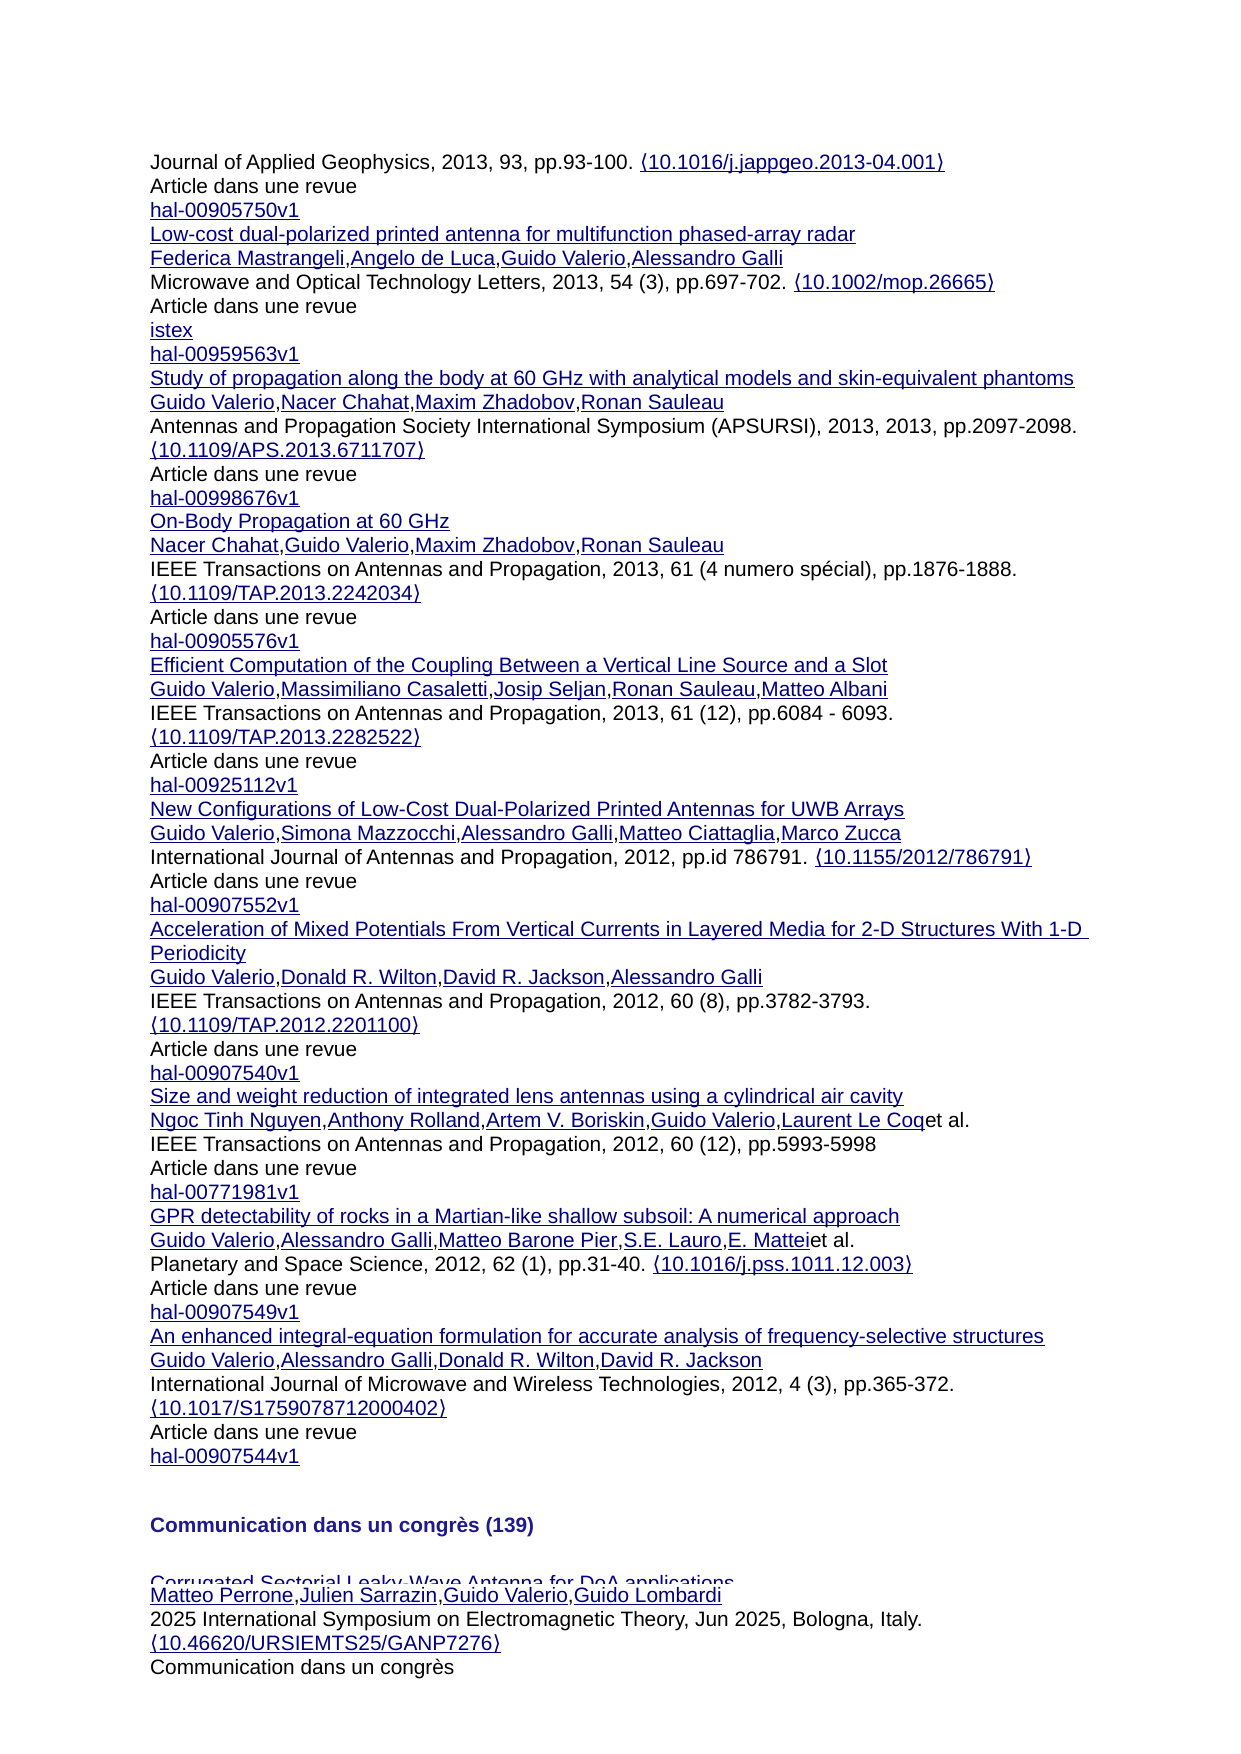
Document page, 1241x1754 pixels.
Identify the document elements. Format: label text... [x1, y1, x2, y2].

table_cell Size and weight reduction of integrated lens antennas using a cylindrical air cavity Ngoc Tinh Nguyen,Anthony Rolland,Artem V. Boriskin,Guido Valerio,Laurent Le Coqet al. IEEE Transactions on Antennas and Propagation, 2012, 60 (12), pp.5993-5998 Article dans une revue hal-00771981v1 [150, 1084, 1090, 1204]
table_cell GPR detectability of rocks in a Martian-like shallow subsoil: A numerical approach Guido Valerio,Alessandro Galli,Matteo Barone Pier,S.E. Lauro,E. Matteiet al. Planetary and Space Science, 2012, 62 (1), pp.31-40. ⟨10.1016/j.pss.1011.12.003⟩ Article dans une revue hal-00907549v1 [150, 1204, 1090, 1324]
table_cell New Configurations of Low-Cost Dual-Polarized Printed Antennas for UWB Arrays Guido Valerio,Simona Mazzocchi,Alessandro Galli,Matteo Ciattaglia,Marco Zucca International Journal of Antennas and Propagation, 2012, pp.id 786791. ⟨10.1155/2012/786791⟩ Article dans une revue hal-00907552v1 [150, 797, 1090, 917]
table_cell Acceleration of Mixed Potentials From Vertical Currents in Layered Media for 2-D Structures With 1-D Periodicity Guido Valerio,Donald R. Wilton,David R. Jackson,Alessandro Galli IEEE Transactions on Antennas and Propagation, 2012, 60 (8), pp.3782-3793. ⟨10.1109/TAP.2012.2201100⟩ Article dans une revue hal-00907540v1 [150, 917, 1090, 1084]
table_cell Low-cost dual-polarized printed antenna for multifunction phased-array radar Federica Mastrangeli,Angelo de Luca,Guido Valerio,Alessandro Galli Microwave and Optical Technology Letters, 2013, 54 (3), pp.697-702. ⟨10.1002/mop.26665⟩ Article dans une revue istex hal-00959563v1 [150, 222, 1090, 366]
table_header Corrugated Sectorial Leaky-Wave Antenna for DoA applications Matteo Perrone,Julien Sarrazin,Guido Valerio,Guido Lombardi 2025 International Symposium on Electromagnetic Theory, Jun 2025, Bologna, Italy. ⟨10.46620/URSIEMTS25/GANP7276⟩ Communication dans un congrès [150, 1571, 1090, 1679]
table_cell An enhanced integral-equation formulation for accurate analysis of frequency-selective structures Guido Valerio,Alessandro Galli,Donald R. Wilton,David R. Jackson International Journal of Microwave and Wireless Technologies, 2012, 4 (3), pp.365-372. ⟨10.1017/S1759078712000402⟩ Article dans une revue hal-00907544v1 [150, 1324, 1090, 1468]
table_cell On-Body Propagation at 60 GHz Nacer Chahat,Guido Valerio,Maxim Zhadobov,Ronan Sauleau IEEE Transactions on Antennas and Propagation, 2013, 61 (4 numero spécial), pp.1876-1888. ⟨10.1109/TAP.2013.2242034⟩ Article dans une revue hal-00905576v1 [150, 509, 1090, 653]
subtitle Communication dans un congrès (139) [150, 1512, 1090, 1536]
table_cell Efficient Computation of the Coupling Between a Vertical Line Source and a Slot Guido Valerio,Massimiliano Casaletti,Josip Seljan,Ronan Sauleau,Matteo Albani IEEE Transactions on Antennas and Propagation, 2013, 61 (12), pp.6084 - 6093. ⟨10.1109/TAP.2013.2282522⟩ Article dans une revue hal-00925112v1 [150, 653, 1090, 797]
table_cell Study of propagation along the body at 60 GHz with analytical models and skin-equivalent phantoms Guido Valerio,Nacer Chahat,Maxim Zhadobov,Ronan Sauleau Antennas and Propagation Society International Symposium (APSURSI), 2013, 2013, pp.2097-2098. ⟨10.1109/APS.2013.6711707⟩ Article dans une revue hal-00998676v1 [150, 366, 1090, 509]
table_cell Journal of Applied Geophysics, 2013, 93, pp.93-100. ⟨10.1016/j.jappgeo.2013-04.001⟩ Article dans une revue hal-00905750v1 [150, 150, 1090, 222]
